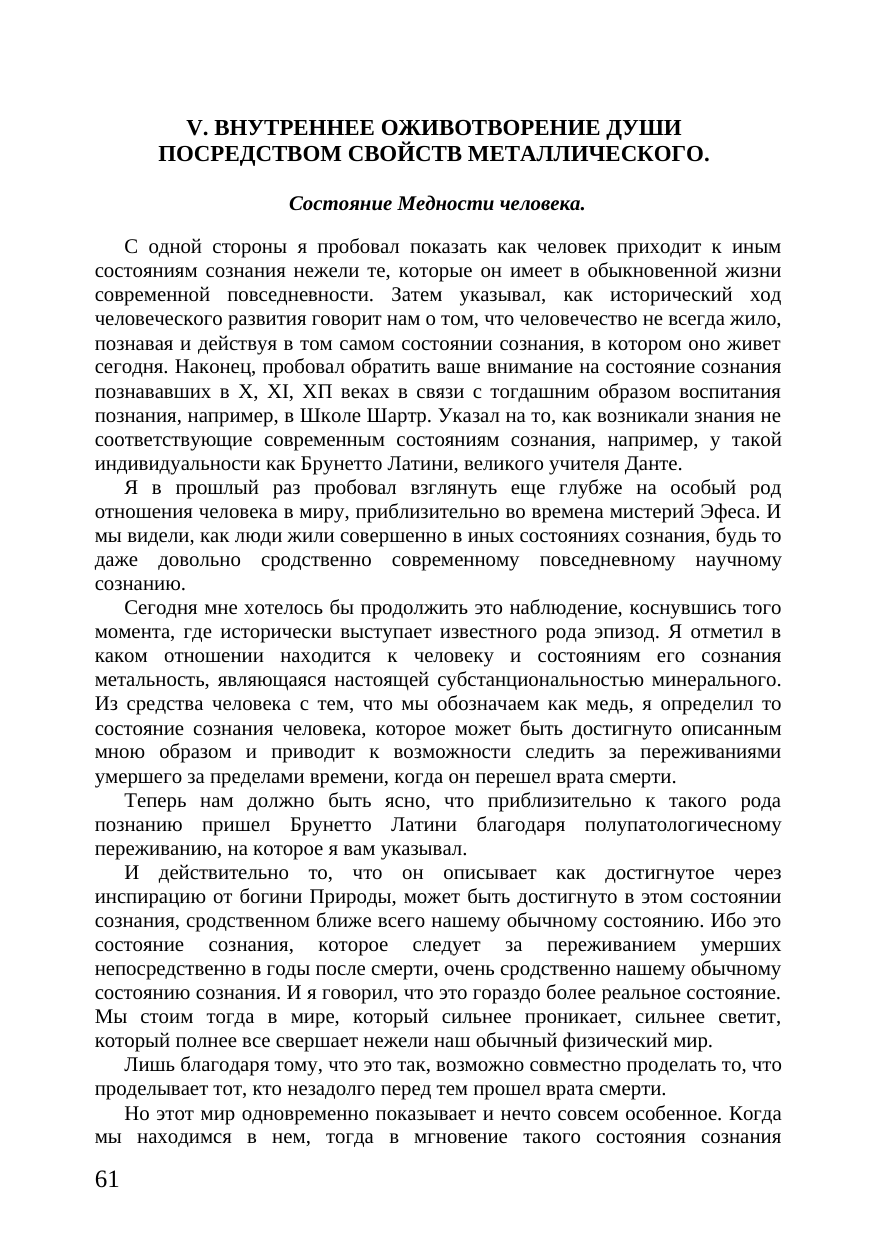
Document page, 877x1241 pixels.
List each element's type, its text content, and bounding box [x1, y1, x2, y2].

subtitle Состояние Медности человека. [94, 191, 782, 215]
text С одной стороны я пробовал показать как человек приходит к иным состояниям сознания нежели те, которые он имеет в обыкновенной жизни современной повседневности. Затем указывал, как исторический ход человеческого развития говорит нам о том, что человечество не всегда жило, познавая и действуя в том самом состоянии сознания, в котором оно живет сегодня. Наконец, пробовал обратить ваше внимание на состояние сознания познававших в X, XI, ХП веках в связи с тогдашним образом воспитания познания, например, в Школе Шартр. Указал на то, как возникали знания не соответствующие современным состояниям сознания, например, у такой индивидуальности как Брунетто Латини, великого учителя Данте. [94, 234, 782, 475]
text Сегодня мне хотелось бы продолжить это наблюдение, коснувшись того момента, где исторически выступает известного рода эпизод. Я отметил в каком отношении находится к человеку и состояниям его сознания метальность, являющаяся настоящей субстанциональностью минерального. Из средства человека с тем, что мы обозначаем как медь, я определил то состояние сознания человека, которое может быть достигнуто описанным мною образом и приводит к возможности следить за переживаниями умершего за пределами времени, когда он перешел врата смерти. [94, 595, 782, 788]
subtitle V. ВНУТРЕННЕЕ ОЖИВОТВОРЕНИЕ ДУШИ ПОСРЕДСТВОМ СВОЙСТВ МЕТАЛЛИЧЕСКОГО. [124, 114, 744, 166]
text Лишь благодаря тому, что это так, возможно совместно проделать то, что проделывает тот, кто незадолго перед тем прошел врата смерти. [94, 1052, 782, 1100]
text Я в прошлый раз пробовал взглянуть еще глубже на особый род отношения человека в миру, приблизительно во времена мистерий Эфеса. И мы видели, как люди жили совершенно в иных состояниях сознания, будь то даже довольно сродственно современному повседневному научному сознанию. [94, 475, 782, 595]
text И действительно то, что он описывает как достигнутое через инспирацию от богини Природы, может быть достигнуто в этом состоянии сознания, сродственном ближе всего нашему обычному состоянию. Ибо это состояние сознания, которое следует за переживанием умерших непосредственно в годы после смерти, очень сродственно нашему обычному состоянию сознания. И я говорил, что это гораздо более реальное состояние. Мы стоим тогда в мире, который сильнее проникает, сильнее светит, который полнее все свершает нежели наш обычный физический мир. [94, 860, 782, 1052]
text Но этот мир одновременно показывает и нечто совсем особенное. Когда мы находимся в нем, тогда в мгновение такого состояния сознания [94, 1100, 782, 1148]
text Теперь нам должно быть ясно, что приблизительно к такого рода познанию пришел Брунетто Латини благодаря полупатологичесному переживанию, на которое я вам указывал. [94, 788, 782, 860]
